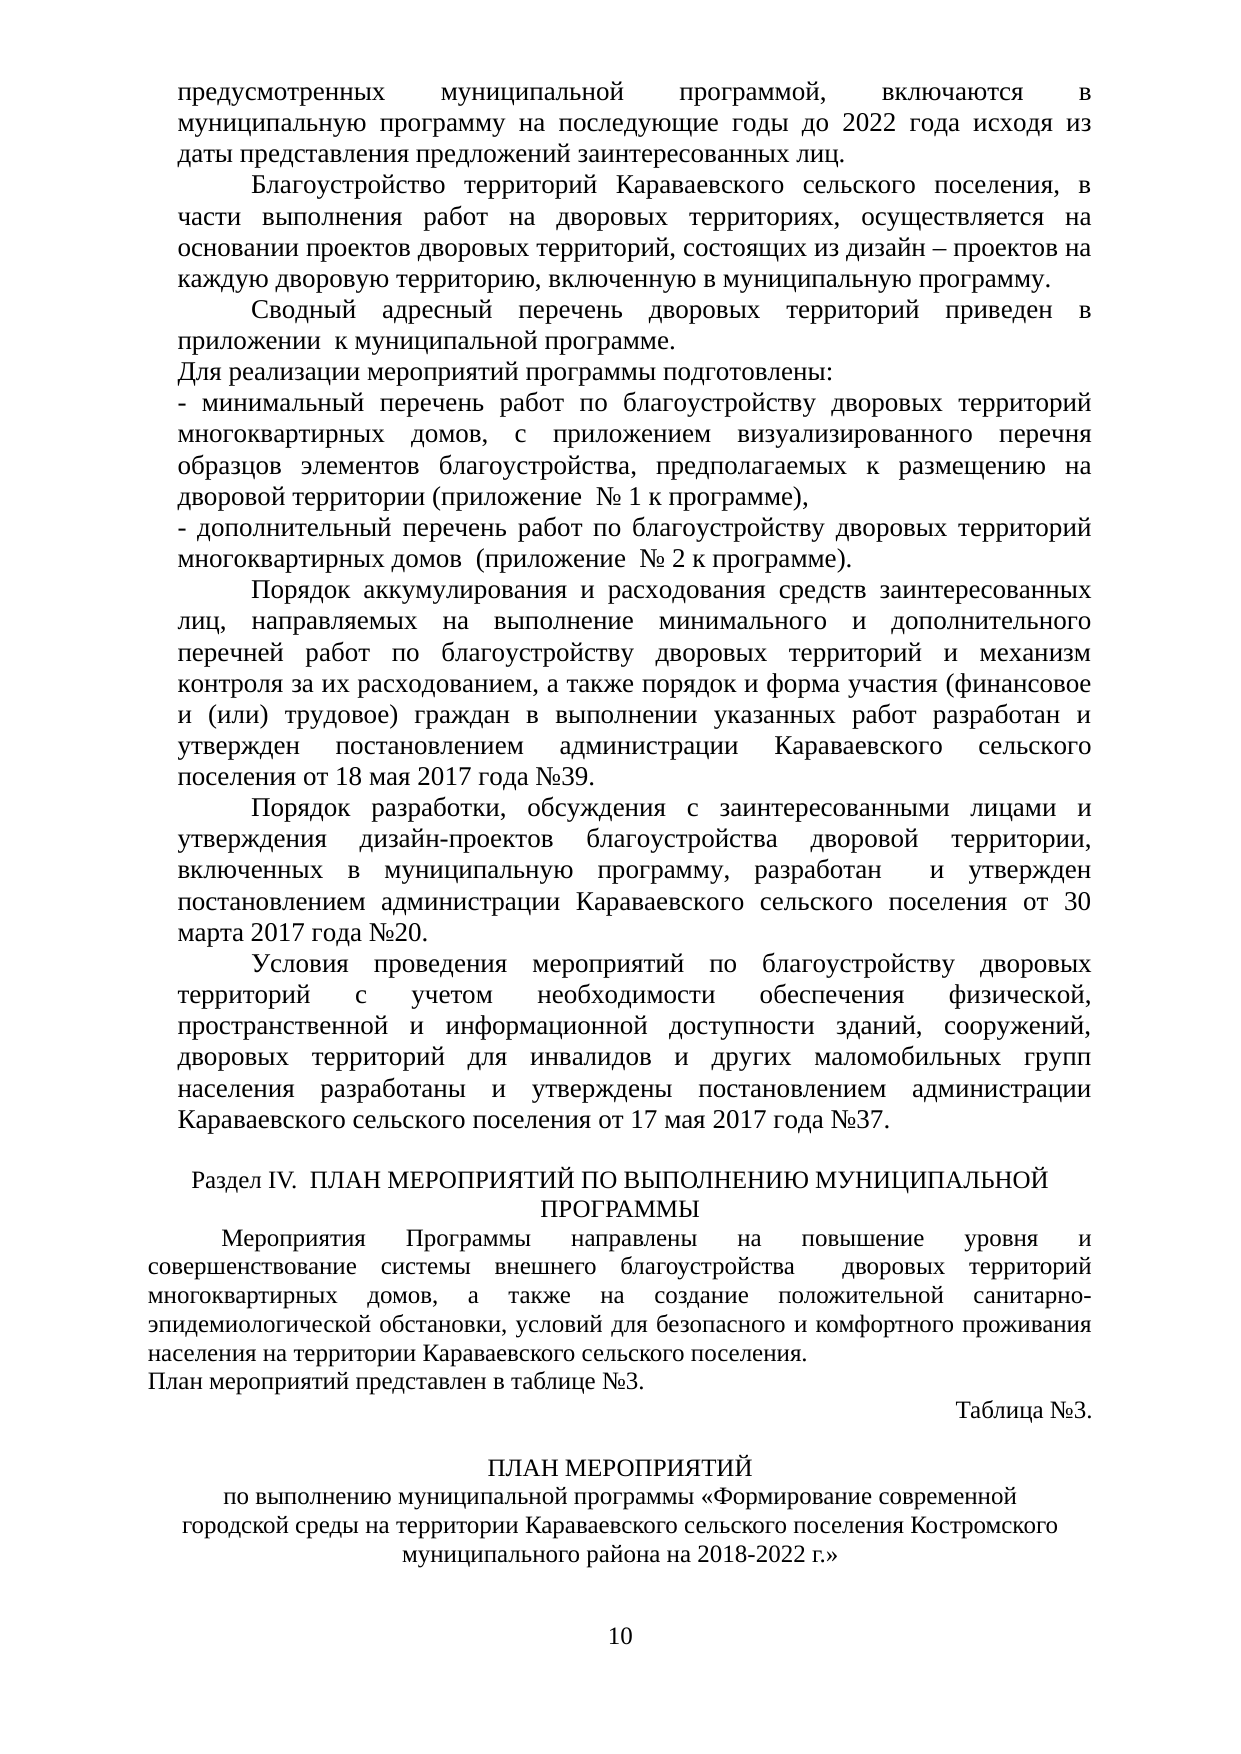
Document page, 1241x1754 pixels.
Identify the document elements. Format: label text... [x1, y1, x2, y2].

text ПЛАН МЕРОПРИЯТИЙ [148, 1453, 1092, 1481]
text Для реализации мероприятий программы подготовлены: [177, 355, 1092, 386]
text - дополнительный перечень работ по благоустройству дворовых территорий многоквартирных домов (приложение № 2 к программе). [177, 511, 1092, 573]
text Порядок разработки, обсуждения с заинтересованными лицами и утверждения дизайн-проектов благоустройства дворовой территории, включенных в муниципальную программу, разработан и утвержден постановлением администрации Караваевского сельского поселения от 30 марта 2017 года №20. [177, 791, 1092, 947]
text Раздел IV. ПЛАН МЕРОПРИЯТИЙ ПО ВЫПОЛНЕНИЮ МУНИЦИПАЛЬНОЙ ПРОГРАММЫ [148, 1165, 1092, 1223]
text Порядок аккумулирования и расходования средств заинтересованных лиц, направляемых на выполнение минимального и дополнительного перечней работ по благоустройству дворовых территорий и механизм контроля за их расходованием, а также порядок и форма участия (финансовое и (или) трудовое) граждан в выполнении указанных работ разработан и утвержден постановлением администрации Караваевского сельского поселения от 18 мая 2017 года №39. [177, 573, 1092, 791]
text Мероприятия Программы направлены на повышение уровня и совершенствование системы внешнего благоустройства дворовых территорий многоквартирных домов, а также на создание положительной санитарно-эпидемиологической обстановки, условий для безопасного и комфортного проживания населения на территории Караваевского сельского поселения. [148, 1223, 1092, 1366]
text городской среды на территории Караваевского сельского поселения Костромского муниципального района на 2018-2022 г.» [148, 1510, 1092, 1568]
text Условия проведения мероприятий по благоустройству дворовых территорий с учетом необходимости обеспечения физической, пространственной и информационной доступности зданий, сооружений, дворовых территорий для инвалидов и других маломобильных групп населения разработаны и утверждены постановлением администрации Караваевского сельского поселения от 17 мая 2017 года №37. [177, 947, 1092, 1134]
text Благоустройство территорий Караваевского сельского поселения, в части выполнения работ на дворовых территориях, осуществляется на основании проектов дворовых территорий, состоящих из дизайн – проектов на каждую дворовую территорию, включенную в муниципальную программу. [177, 168, 1092, 293]
text План мероприятий представлен в таблице №3. [148, 1366, 1092, 1395]
text по выполнению муниципальной программы «Формирование современной [148, 1481, 1092, 1510]
text Сводный адресный перечень дворовых территорий приведен в приложении к муниципальной программе. [177, 293, 1092, 355]
text предусмотренных муниципальной программой, включаются в муниципальную программу на последующие годы до 2022 года исходя из даты представления предложений заинтересованных лиц. [177, 75, 1092, 168]
text Таблица №3. [148, 1395, 1092, 1424]
text - минимальный перечень работ по благоустройству дворовых территорий многоквартирных домов, с приложением визуализированного перечня образцов элементов благоустройства, предполагаемых к размещению на дворовой территории (приложение № 1 к программе), [177, 386, 1092, 511]
